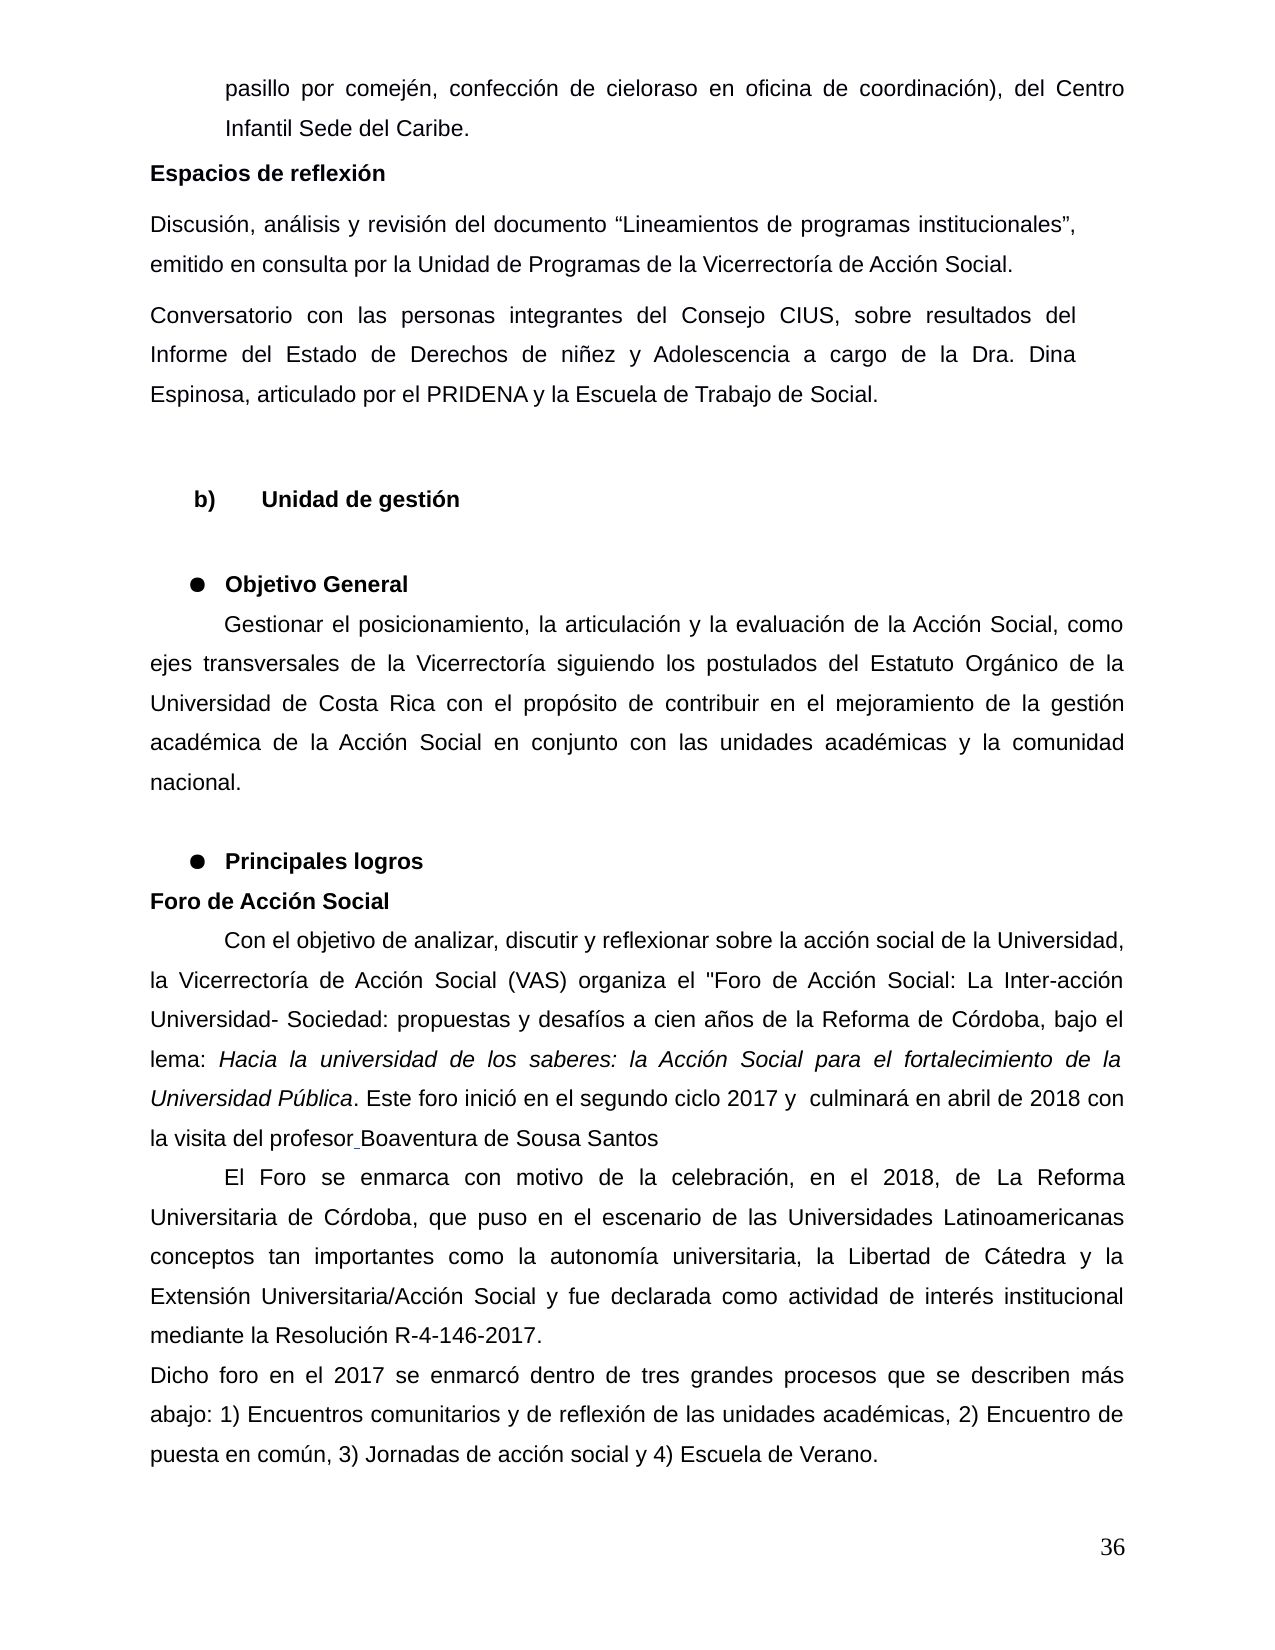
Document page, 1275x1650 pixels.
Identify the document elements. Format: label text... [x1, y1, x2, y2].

list Objetivo General [187, 571, 1125, 597]
text Dicho foro en el 2017 se enmarcó dentro de tres grandes procesos que se describen más abajo: 1) Encuentros comunitarios y de reflexión de las unidades académicas, 2) Encuentro de puesta en común, 3) Jornadas de acción social y 4) Escuela de Verano. [150, 1362, 1125, 1467]
list Espacios de reflexión [150, 160, 1125, 186]
text Foro de Acción Social [150, 888, 1125, 914]
text Gestionar el posicionamiento, la articulación y la evaluación de la Acción Social, como ejes transversales de la Vicerrectoría siguiendo los postulados del Estatuto Orgánico de la Universidad de Costa Rica con el propósito de contribuir en el mejoramiento de la gestión académica de la Acción Social en conjunto con las unidades académicas y la comunidad nacional. [150, 611, 1125, 795]
text Con el objetivo de analizar, discutir y reflexionar sobre la acción social de la Universidad, la Vicerrectoría de Acción Social (VAS) organiza el "Foro de Acción Social: La Inter-acción Universidad- Sociedad: propuestas y desafíos a cien años de la Reforma de Córdoba, bajo el lema: Hacia la universidad de los saberes: la Acción Social para el fortalecimiento de la Universidad Pública. Este foro inició en el segundo ciclo 2017 y culminará en abril de 2018 con la visita del profesor Boaventura de Sousa Santos [150, 927, 1125, 1151]
text El Foro se enmarca con motivo de la celebración, en el 2018, de La Reforma Universitaria de Córdoba, que puso en el escenario de las Universidades Latinoamericanas conceptos tan importantes como la autonomía universitaria, la Libertad de Cátedra y la Extensión Universitaria/Acción Social y fue declarada como actividad de interés institucional mediante la Resolución R-4-146-2017. [150, 1164, 1125, 1349]
list Conversatorio con las personas integrantes del Consejo CIUS, sobre resultados del Informe del Estado de Derechos de niñez y Adolescencia a cargo de la Dra. Dina Espinosa, articulado por el PRIDENA y la Escuela de Trabajo de Social. [150, 302, 1077, 407]
subtitle Unidad de gestión [187, 486, 1125, 512]
list pasillo por comején, confección de cieloraso en oficina de coordinación), del Centro Infantil Sede del Caribe. [187, 75, 1125, 141]
list Discusión, análisis y revisión del documento “Lineamientos de programas institucionales”, emitido en consulta por la Unidad de Programas de la Vicerrectoría de Acción Social. [150, 211, 1077, 277]
list Principales logros [187, 848, 1125, 874]
